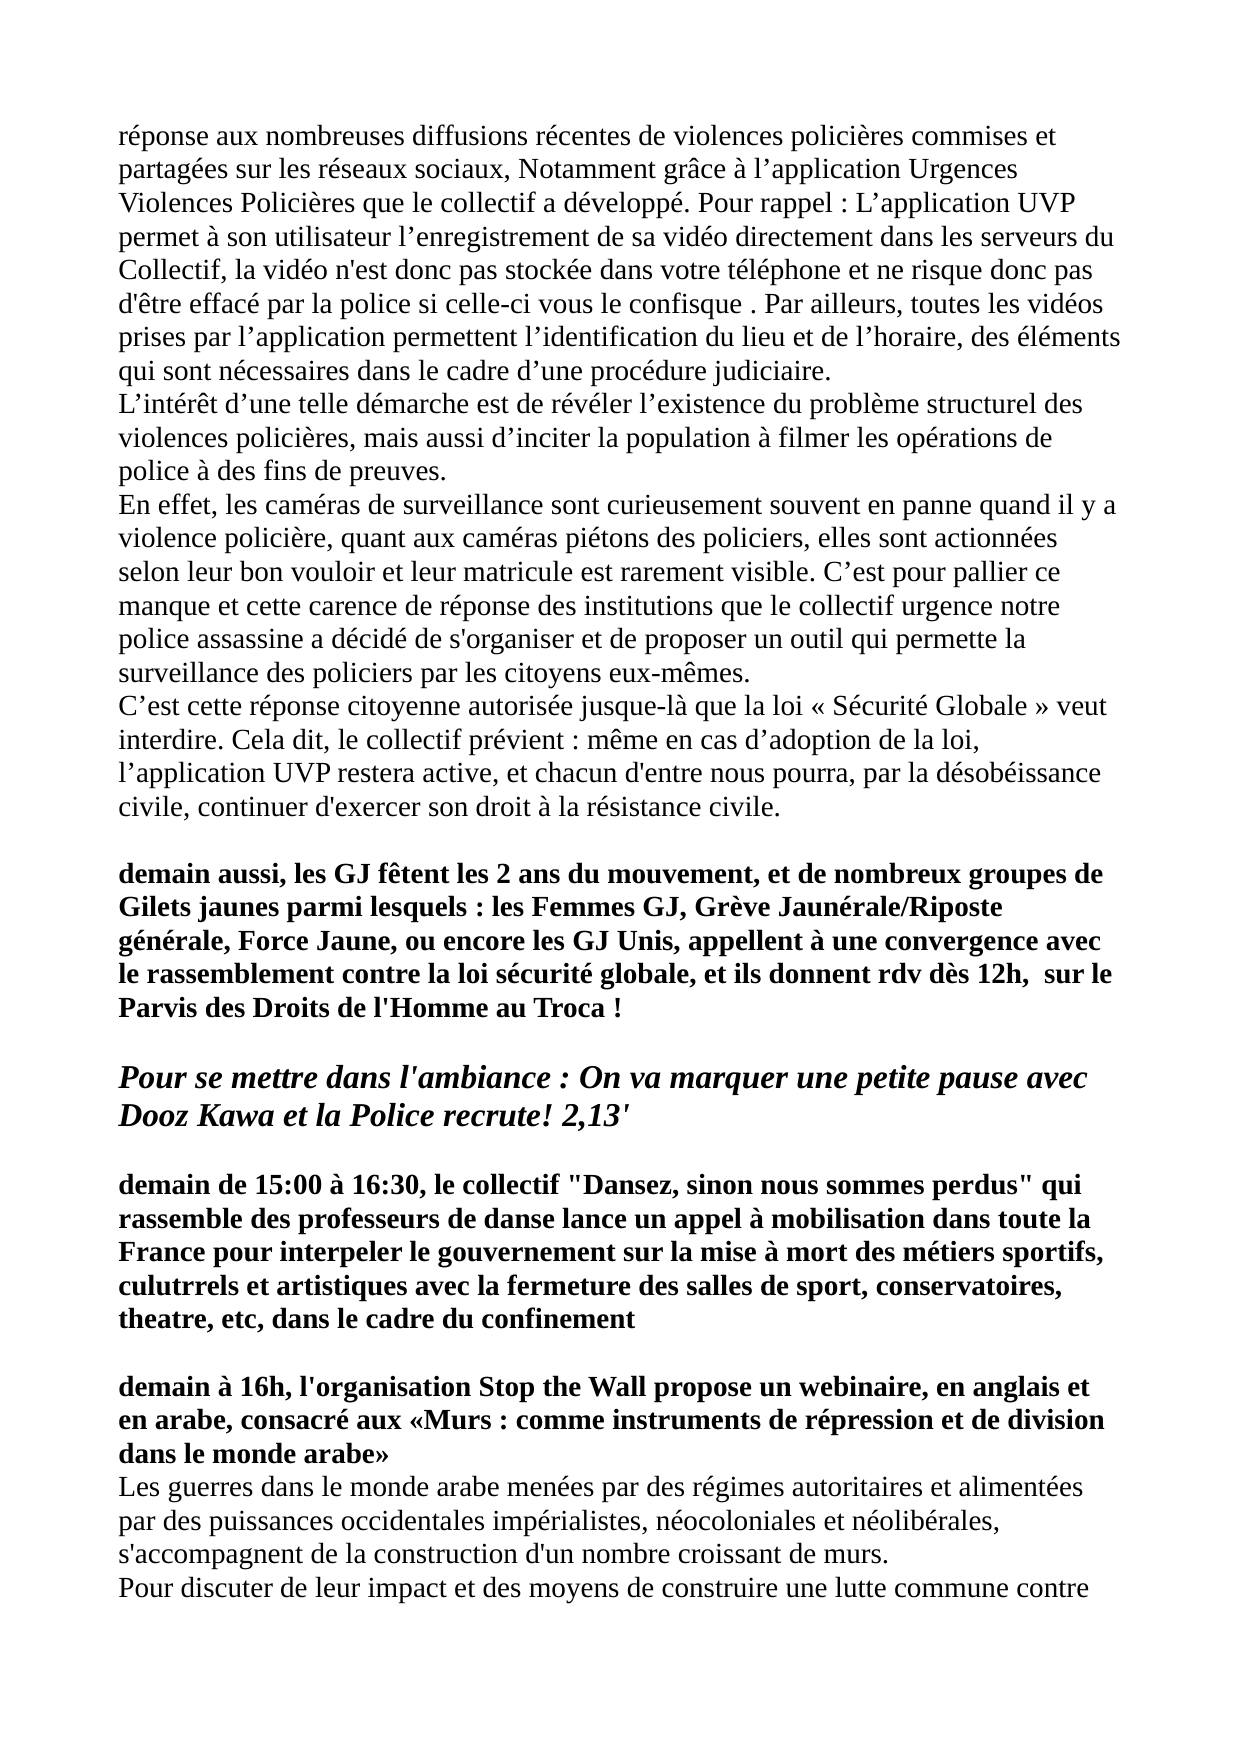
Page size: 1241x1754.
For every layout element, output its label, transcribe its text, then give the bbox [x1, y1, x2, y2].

text Les guerres dans le monde arabe menées par des régimes autoritaires et alimentées par des puissances occidentales impérialistes, néocoloniales et néolibérales, s'accompagnent de la construction d'un nombre croissant de murs. [118, 1469, 1122, 1570]
text Pour discuter de leur impact et des moyens de construire une lutte commune contre [118, 1570, 1122, 1603]
text demain à 16h, l'organisation Stop the Wall propose un webinaire, en anglais et en arabe, consacré aux «Murs : comme instruments de répression et de division dans le monde arabe» [118, 1369, 1122, 1469]
text Pour se mettre dans l'ambiance : On va marquer une petite pause avec Dooz Kawa et la Police recrute! 2,13' [118, 1057, 1122, 1134]
text demain aussi, les GJ fêtent les 2 ans du mouvement, et de nombreux groupes de Gilets jaunes parmi lesquels : les Femmes GJ, Grève Jaunérale/Riposte générale, Force Jaune, ou encore les GJ Unis, appellent à une convergence avec le rassemblement contre la loi sécurité globale, et ils donnent rdv dès 12h, sur le Parvis des Droits de l'Homme au Troca ! [118, 856, 1122, 1024]
text demain de 15:00 à 16:30, le collectif "Dansez, sinon nous sommes perdus" qui rassemble des professeurs de danse lance un appel à mobilisation dans toute la France pour interpeler le gouvernement sur la mise à mort des métiers sportifs, culutrrels et artistiques avec la fermeture des salles de sport, conservatoires, theatre, etc, dans le cadre du confinement [118, 1167, 1122, 1335]
text réponse aux nombreuses diffusions récentes de violences policières commises et partagées sur les réseaux sociaux, Notamment grâce à l’application Urgences Violences Policières que le collectif a développé. Pour rappel : L’application UVP permet à son utilisateur l’enregistrement de sa vidéo directement dans les serveurs du Collectif, la vidéo n'est donc pas stockée dans votre téléphone et ne risque donc pas d'être effacé par la police si celle-ci vous le confisque . Par ailleurs, toutes les vidéos prises par l’application permettent l’identification du lieu et de l’horaire, des éléments qui sont nécessaires dans le cadre d’une procédure judiciaire. L’intérêt d’une telle démarche est de révéler l’existence du problème structurel des violences policières, mais aussi d’inciter la population à filmer les opérations de police à des fins de preuves. En effet, les caméras de surveillance sont curieusement souvent en panne quand il y a violence policière, quant aux caméras piétons des policiers, elles sont actionnées selon leur bon vouloir et leur matricule est rarement visible. C’est pour pallier ce manque et cette carence de réponse des institutions que le collectif urgence notre police assassine a décidé de s'organiser et de proposer un outil qui permette la surveillance des policiers par les citoyens eux-mêmes. C’est cette réponse citoyenne autorisée jusque-là que la loi « Sécurité Globale » veut interdire. Cela dit, le collectif prévient : même en cas d’adoption de la loi, l’application UVP restera active, et chacun d'entre nous pourra, par la désobéissance civile, continuer d'exercer son droit à la résistance civile. [118, 118, 1122, 822]
